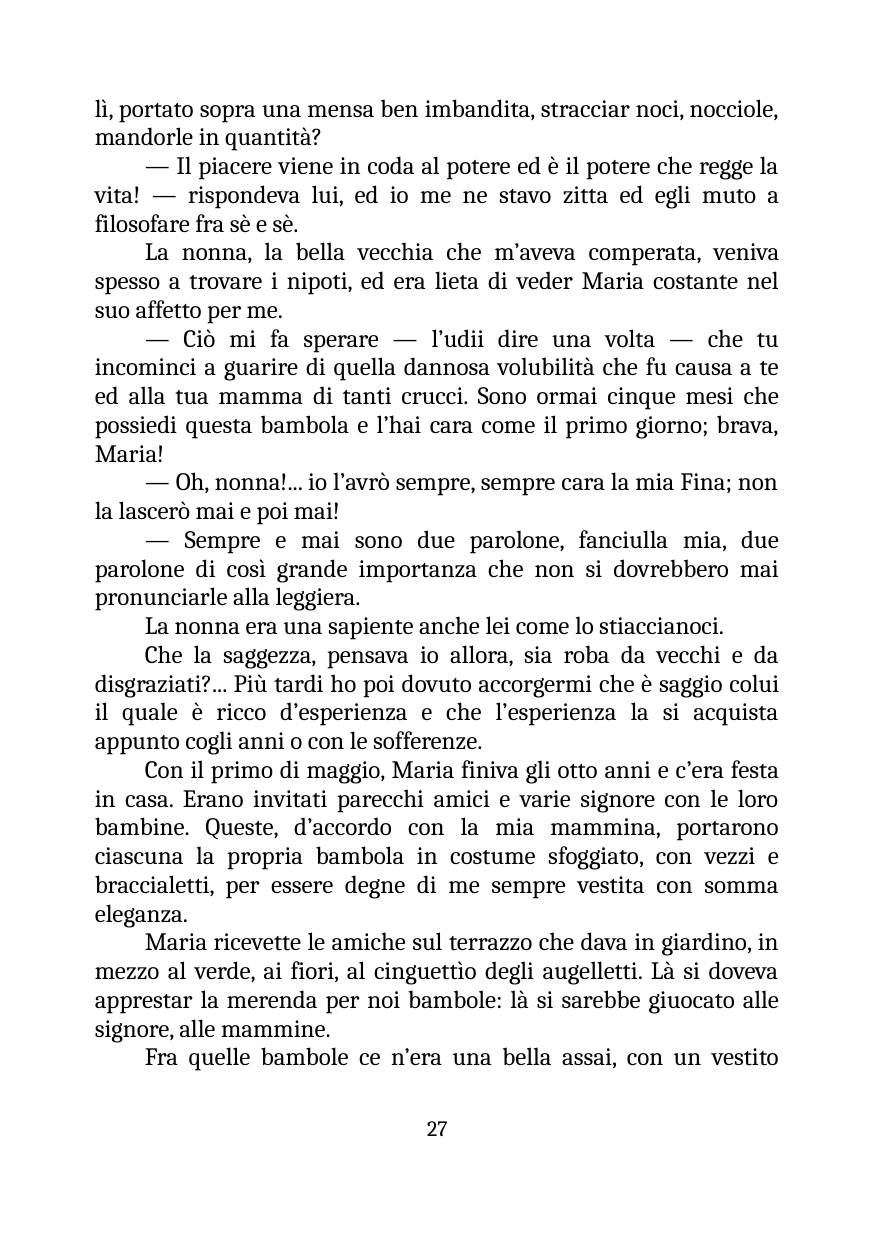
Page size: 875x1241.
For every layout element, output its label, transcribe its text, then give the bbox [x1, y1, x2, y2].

text La nonna, la bella vecchia che m’aveva comperata, veniva spesso a trovare i nipoti, ed era lieta di veder Maria costante nel suo affetto per me. [94, 238, 779, 324]
text lì, portato sopra una mensa ben imbandita, stracciar noci, nocciole, mandorle in quantità? [94, 94, 779, 152]
text — Sempre e mai sono due parolone, fanciulla mia, due parolone di così grande importanza che non si dovrebbero mai pronunciarle alla leggiera. [94, 526, 779, 612]
text — Oh, nonna!... io l’avrò sempre, sempre cara la mia Fina; non la lascerò mai e poi mai! [94, 468, 779, 526]
text — Ciò mi fa sperare — l’udii dire una volta — che tu incominci a guarire di quella dannosa volubilità che fu causa a te ed alla tua mamma di tanti crucci. Sono ormai cinque mesi che possiedi questa bambola e l’hai cara come il primo giorno; brava, Maria! [94, 324, 779, 468]
text Maria ricevette le amiche sul terrazzo che dava in giardino, in mezzo al verde, ai fiori, al cinguettìo degli augelletti. Là si doveva apprestar la merenda per noi bambole: là si sarebbe giuocato alle signore, alle mammine. [94, 928, 779, 1043]
text Che la saggezza, pensava io allora, sia roba da vecchi e da disgraziati?... Più tardi ho poi dovuto accorgermi che è saggio colui il quale è ricco d’esperienza e che l’esperienza la si acquista appunto cogli anni o con le sofferenze. [94, 641, 779, 756]
text Con il primo di maggio, Maria finiva gli otto anni e c’era festa in casa. Erano invitati parecchi amici e varie signore con le loro bambine. Queste, d’accordo con la mia mammina, portarono ciascuna la propria bambola in costume sfoggiato, con vezzi e braccialetti, per essere degne di me sempre vestita con somma eleganza. [94, 756, 779, 928]
text — Il piacere viene in coda al potere ed è il potere che regge la vita! — rispondeva lui, ed io me ne stavo zitta ed egli muto a filosofare fra sè e sè. [94, 152, 779, 238]
text Fra quelle bambole ce n’era una bella assai, con un vestito [94, 1043, 779, 1072]
text La nonna era una sapiente anche lei come lo stiaccianoci. [94, 612, 779, 641]
